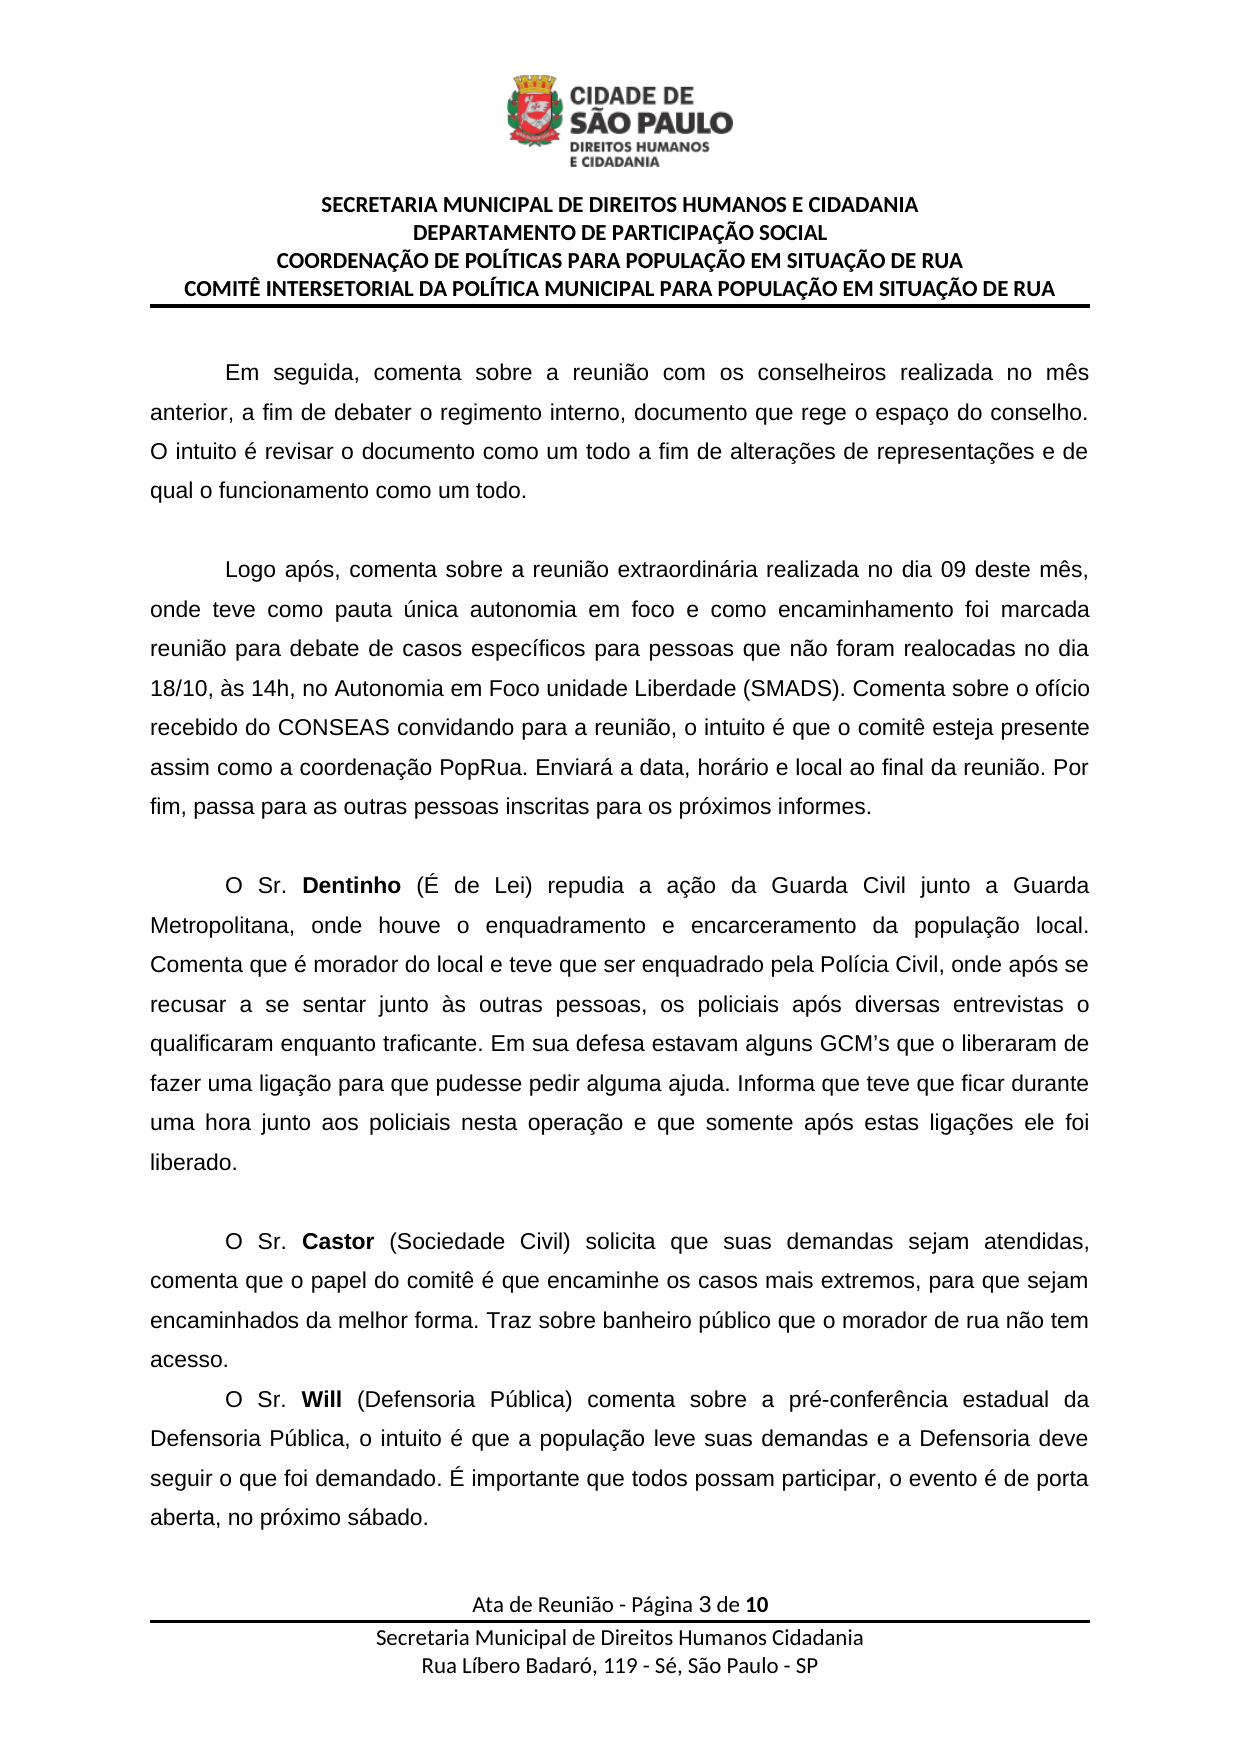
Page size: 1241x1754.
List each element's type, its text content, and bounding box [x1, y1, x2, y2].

picture [507, 75, 733, 167]
text Logo após, comenta sobre a reunião extraordinária realizada no dia 09 deste mês, onde teve como pauta única autonomia em foco e como encaminhamento foi marcada reunião para debate de casos específicos para pessoas que não foram realocadas no dia 18/10, às 14h, no Autonomia em Foco unidade Liberdade (SMADS). Comenta sobre o ofício recebido do CONSEAS convidando para a reunião, o intuito é que o comitê esteja presente assim como a coordenação PopRua. Enviará a data, horário e local ao final da reunião. Por fim, passa para as outras pessoas inscritas para os próximos informes. [150, 556, 1090, 820]
text O Sr. Dentinho (É de Lei) repudia a ação da Guarda Civil junto a Guarda Metropolitana, onde houve o enquadramento e encarceramento da população local. Comenta que é morador do local e teve que ser enquadrado pela Polícia Civil, onde após se recusar a se sentar junto às outras pessoas, os policiais após diversas entrevistas o qualificaram enquanto traficante. Em sua defesa estavam alguns GCM’s que o liberaram de fazer uma ligação para que pudesse pedir alguma ajuda. Informa que teve que ficar durante uma hora junto aos policiais nesta operação e que somente após estas ligações ele foi liberado. [150, 872, 1090, 1175]
text Em seguida, comenta sobre a reunião com os conselheiros realizada no mês anterior, a fim de debater o regimento interno, documento que rege o espaço do conselho. O intuito é revisar o documento como um todo a fim de alterações de representações e de qual o funcionamento como um todo. [150, 359, 1090, 504]
text O Sr. Castor (Sociedade Civil) solicita que suas demandas sejam atendidas, comenta que o papel do comitê é que encaminhe os casos mais extremos, para que sejam encaminhados da melhor forma. Traz sobre banheiro público que o morador de rua não tem acesso. [150, 1228, 1090, 1372]
text O Sr. Will (Defensoria Pública) comenta sobre a pré-conferência estadual da Defensoria Pública, o intuito é que a população leve suas demandas e a Defensoria deve seguir o que foi demandado. É importante que todos possam participar, o evento é de porta aberta, no próximo sábado. [150, 1386, 1090, 1530]
